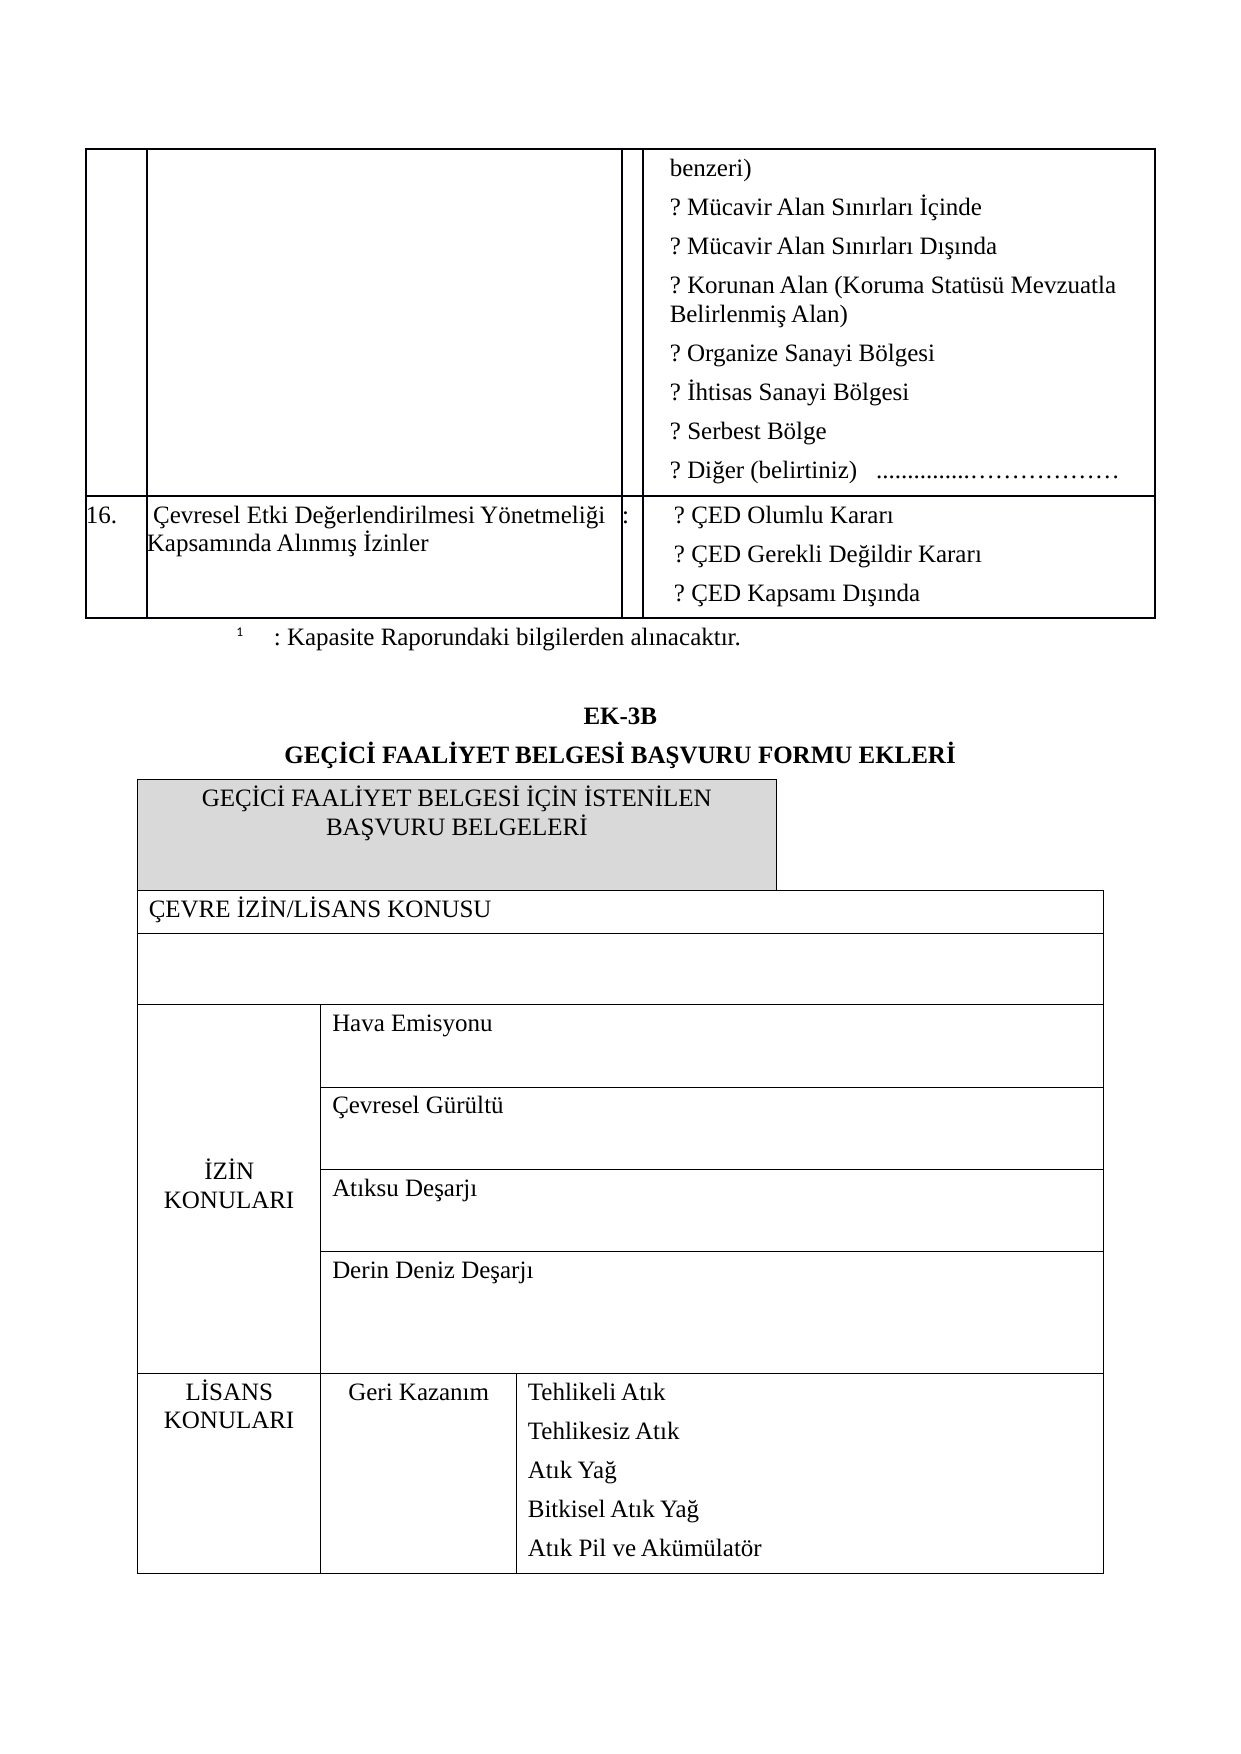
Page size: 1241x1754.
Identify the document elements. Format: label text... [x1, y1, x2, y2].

table_cell [138, 934, 1103, 1004]
table_cell İZİN KONULARI [138, 1005, 320, 1373]
table_cell : [623, 497, 642, 617]
table_cell Hava Emisyonu [321, 1005, 1103, 1087]
table_cell [87, 150, 146, 495]
text EK-3B [148, 701, 1093, 729]
text GEÇİCİ FAALİYET BELGESİ BAŞVURU FORMU EKLERİ [148, 740, 1093, 769]
table_cell benzeri) ? Mücavir Alan Sınırları İçinde ? Mücavir Alan Sınırları Dışında ? Korunan Alan (Koruma Statüsü Mevzuatla Belirlenmiş Alan) ? Organize Sanayi Bölgesi ? İhtisas Sanayi Bölgesi ? Serbest Bölge ? Diğer (belirtiniz) ...............……………… [644, 150, 1154, 495]
table_header GEÇİCİ FAALİYET BELGESİ İÇİN İSTENİLEN BAŞVURU BELGELERİ [138, 780, 776, 890]
table_cell [148, 150, 621, 495]
table_cell Tehlikeli Atık Tehlikesiz Atık Atık Yağ Bitkisel Atık Yağ Atık Pil ve Akümülatör [517, 1374, 1103, 1572]
table_cell LİSANS KONULARI [138, 1374, 320, 1572]
table_cell Derin Deniz Deşarjı [321, 1252, 1103, 1373]
table_cell Çevresel Etki Değerlendirilmesi Yönetmeliği Kapsamında Alınmış İzinler [148, 497, 621, 617]
table_cell ÇEVRE İZİN/LİSANS KONUSU [138, 891, 1103, 933]
table_cell Atıksu Deşarjı [321, 1170, 1103, 1251]
table_cell Geri Kazanım [321, 1374, 516, 1572]
table_cell [623, 150, 642, 495]
table_cell 16. [87, 497, 146, 617]
table_cell ? ÇED Olumlu Kararı ? ÇED Gerekli Değildir Kararı ? ÇED Kapsamı Dışında [644, 497, 1154, 617]
table_cell Çevresel Gürültü [321, 1088, 1103, 1169]
list : Kapasite Raporundaki bilgilerden alınacaktır. [236, 622, 1093, 651]
